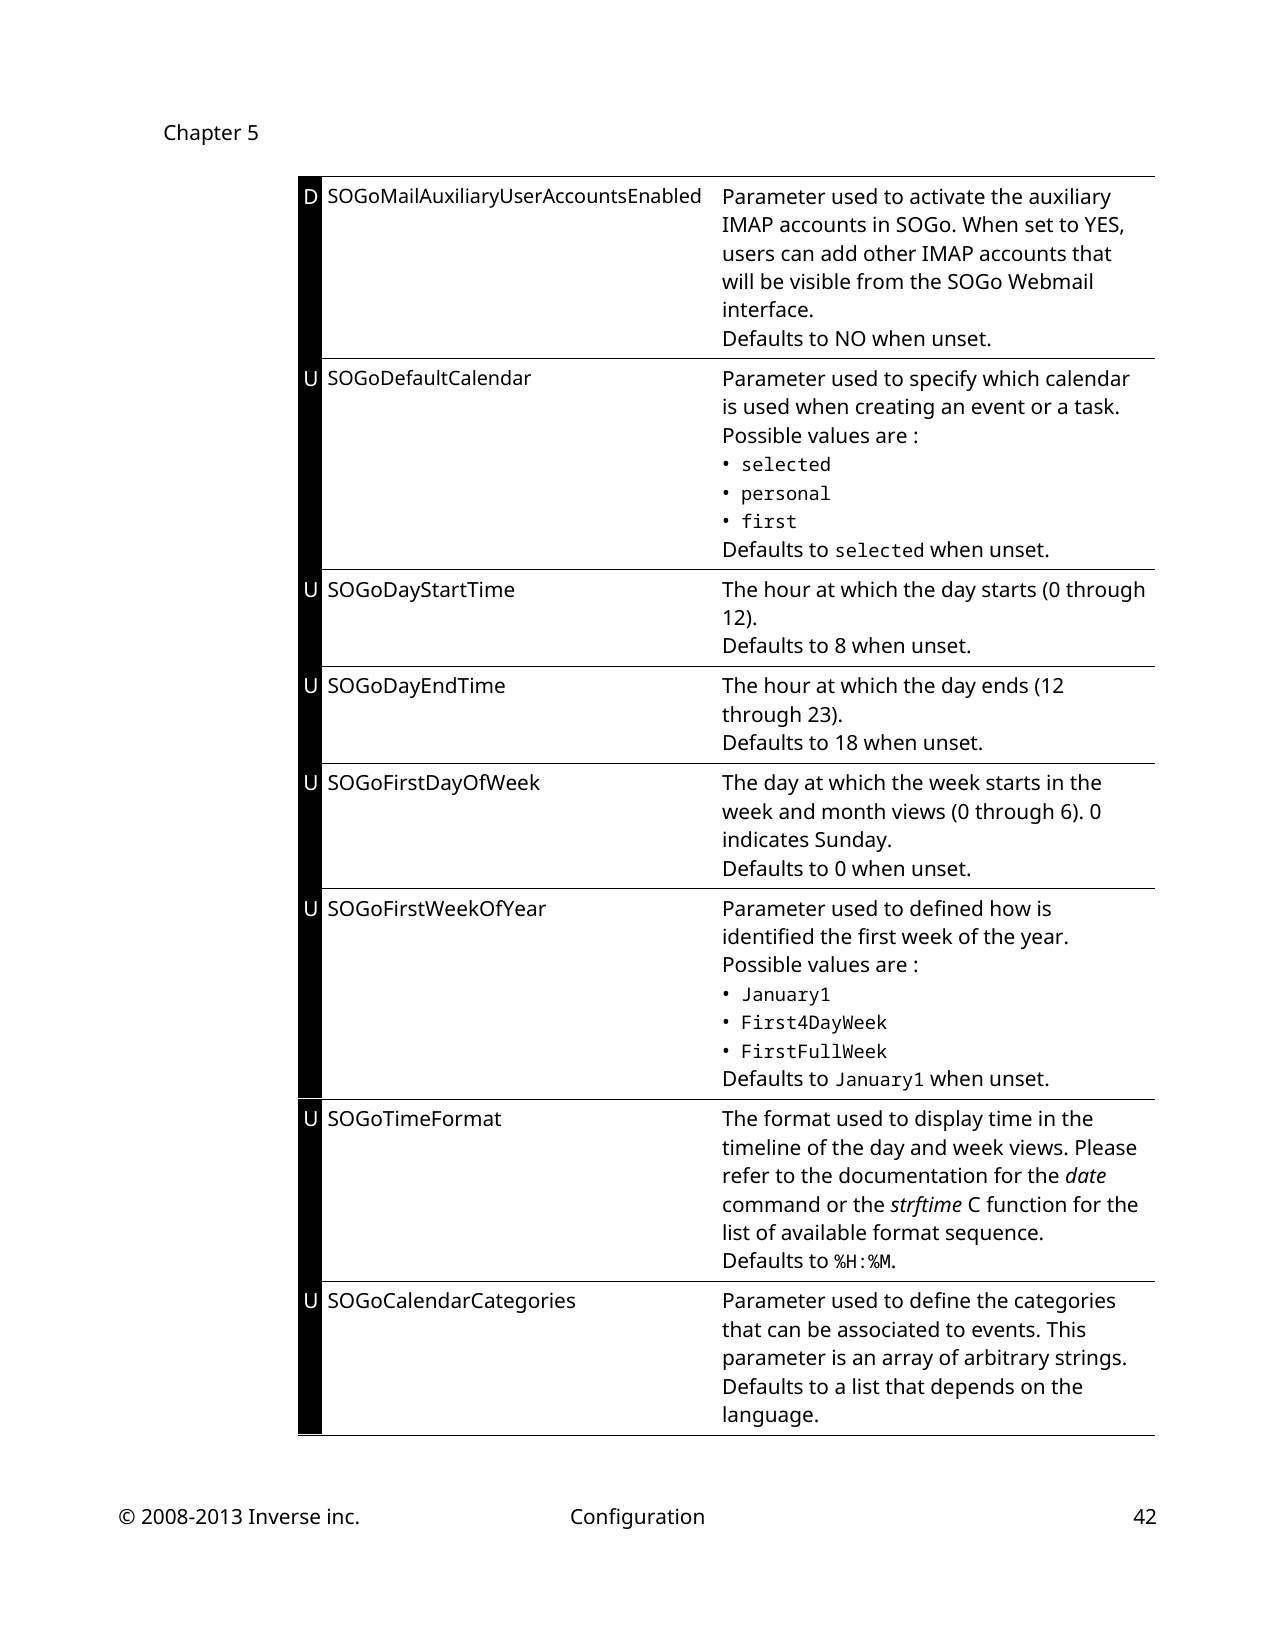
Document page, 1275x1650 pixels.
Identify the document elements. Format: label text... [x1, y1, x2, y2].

table_cell U [298, 1100, 322, 1281]
table_cell U [298, 359, 322, 569]
table_cell Parameter used to specify which calendar is used when creating an event or a task. Possible values are : • selected • personal • first Defaults to selected when unset. [716, 359, 1155, 569]
table_cell U [298, 570, 322, 666]
table_cell Parameter used to activate the auxiliary IMAP accounts in SOGo. When set to YES, users can add other IMAP accounts that will be visible from the SOGo Webmail interface. Defaults to NO when unset. [716, 177, 1155, 358]
table_cell SOGoDayEndTime [322, 667, 716, 763]
table_cell SOGoDefaultCalendar [322, 359, 716, 569]
table_cell The day at which the week starts in the week and month views (0 through 6). 0 indicates Sunday. Defaults to 0 when unset. [716, 764, 1155, 888]
table_cell U [298, 764, 322, 888]
table_cell SOGoTimeFormat [322, 1100, 716, 1281]
table_cell Parameter used to defined how is identified the first week of the year. Possible values are : • January1 • First4DayWeek • FirstFullWeek Defaults to January1 when unset. [716, 889, 1155, 1098]
table_cell The hour at which the day starts (0 through 12). Defaults to 8 when unset. [716, 570, 1155, 666]
table_cell U [298, 667, 322, 763]
table_cell SOGoMailAuxiliaryUserAccountsEnabled [322, 177, 716, 358]
table_cell The hour at which the day ends (12 through 23). Defaults to 18 when unset. [716, 667, 1155, 763]
table_cell D [298, 177, 322, 358]
table_cell SOGoDayStartTime [322, 570, 716, 666]
table_cell The format used to display time in the timeline of the day and week views. Please refer to the documentation for the date command or the strftime C function for the list of available format sequence. Defaults to %H:%M. [716, 1100, 1155, 1281]
table_cell SOGoFirstWeekOfYear [322, 889, 716, 1098]
table_cell U [298, 889, 322, 1098]
table_cell Parameter used to define the categories that can be associated to events. This parameter is an array of arbitrary strings. Defaults to a list that depends on the language. [716, 1282, 1155, 1434]
table_cell SOGoFirstDayOfWeek [322, 764, 716, 888]
table_cell SOGoCalendarCategories [322, 1282, 716, 1434]
table_cell U [298, 1282, 322, 1434]
